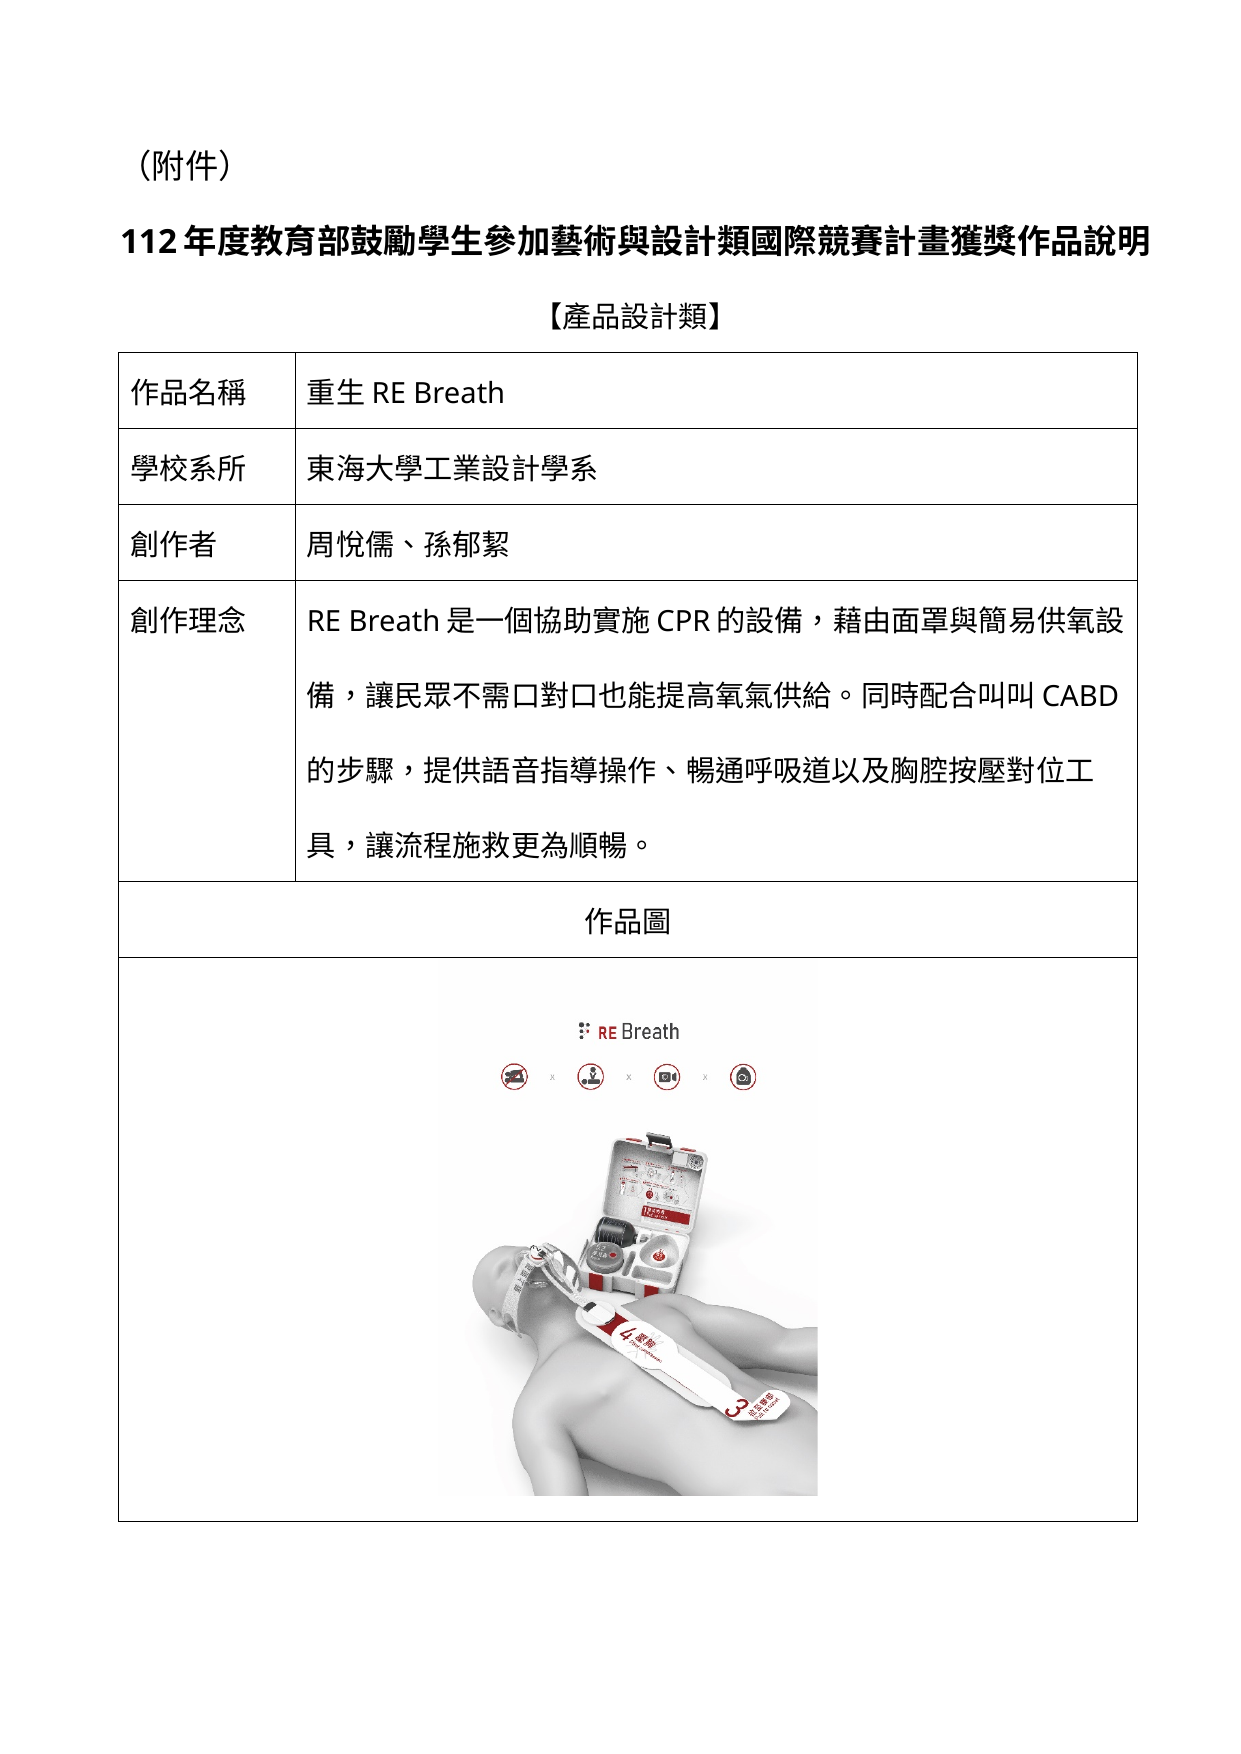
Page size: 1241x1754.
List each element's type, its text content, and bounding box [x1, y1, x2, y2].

table_cell 創作者 [119, 505, 295, 580]
table_cell 學校系所 [119, 429, 295, 504]
picture [438, 958, 818, 1496]
text （附件） [118, 127, 1152, 202]
table_cell 周悅儒、孫郁絜 [296, 505, 1137, 580]
table_cell 東海大學工業設計學系 [296, 429, 1137, 504]
table_header 重生 RE Breath [296, 353, 1137, 428]
table_cell [119, 958, 1137, 1521]
table_cell RE Breath是一個協助實施CPR的設備，藉由面罩與簡易供氧設備，讓民眾不需口對口也能提高氧氣供給。同時配合叫叫CABD的步驟，提供語音指導操作、暢通呼吸道以及胸腔按壓對位工具，讓流程施救更為順暢。 [296, 581, 1137, 881]
table_cell 作品圖 [119, 882, 1137, 957]
text 【產品設計類】 [118, 277, 1152, 352]
text 112年度教育部鼓勵學生參加藝術與設計類國際競賽計畫獲獎作品說明 [118, 202, 1152, 277]
table_header 作品名稱 [119, 353, 295, 428]
table_cell 創作理念 [119, 581, 295, 881]
